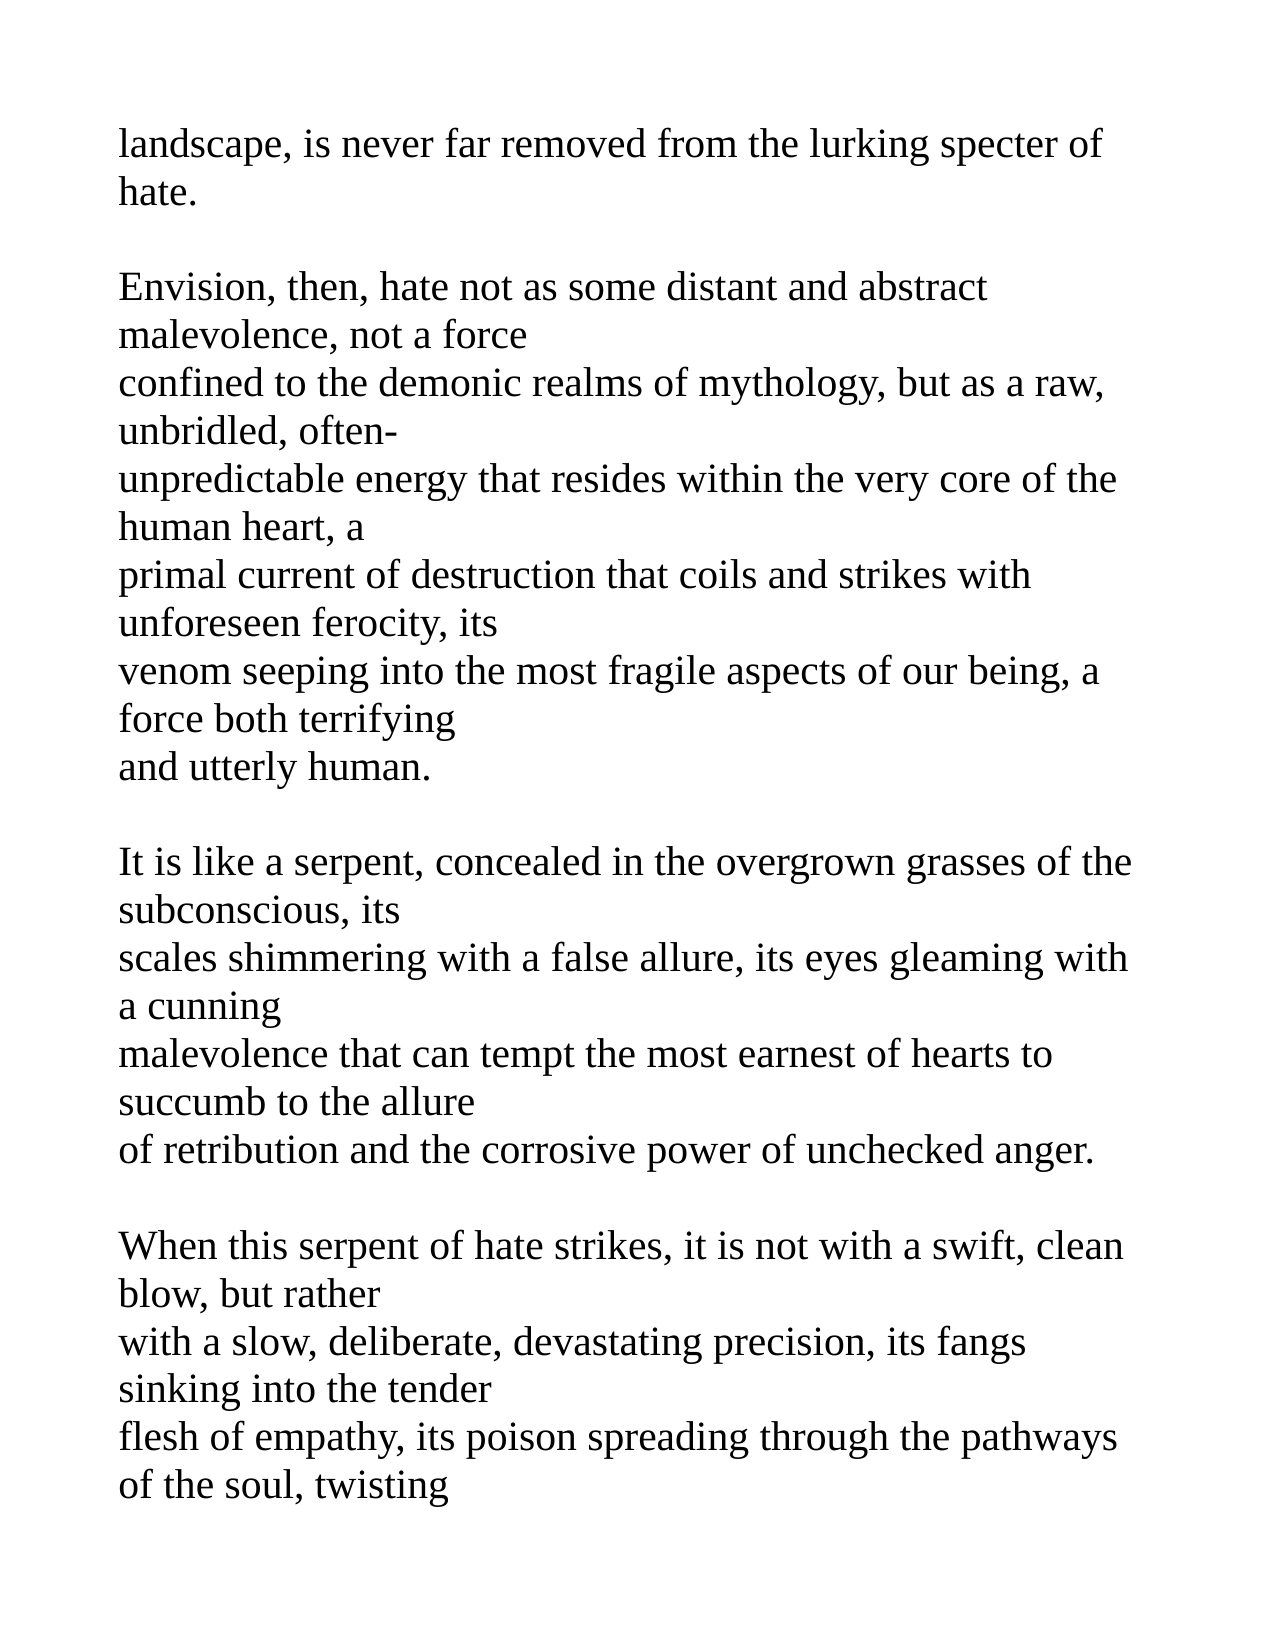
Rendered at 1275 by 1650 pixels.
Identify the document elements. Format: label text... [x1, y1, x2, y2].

text unpredictable energy that resides within the very core of the human heart, a [118, 453, 1157, 549]
text It is like a serpent, concealed in the overgrown grasses of the subconscious, its [118, 837, 1157, 933]
text flesh of empathy, its poison spreading through the pathways of the soul, twisting [118, 1412, 1157, 1508]
text and utterly human. [118, 741, 1157, 789]
text scales shimmering with a false allure, its eyes gleaming with a cunning [118, 933, 1157, 1028]
text with a slow, deliberate, devastating precision, its fangs sinking into the tender [118, 1316, 1157, 1412]
text primal current of destruction that coils and strikes with unforeseen ferocity, its [118, 549, 1157, 645]
text confined to the demonic realms of mythology, but as a raw, unbridled, often- [118, 358, 1157, 453]
text malevolence that can tempt the most earnest of hearts to succumb to the allure [118, 1028, 1157, 1124]
text landscape, is never far removed from the lurking specter of hate. [118, 118, 1157, 214]
text of retribution and the corrosive power of unchecked anger. [118, 1124, 1157, 1172]
text Envision, then, hate not as some distant and abstract malevolence, not a force [118, 262, 1157, 358]
text venom seeping into the most fragile aspects of our being, a force both terrifying [118, 645, 1157, 741]
text When this serpent of hate strikes, it is not with a swift, clean blow, but rather [118, 1220, 1157, 1316]
